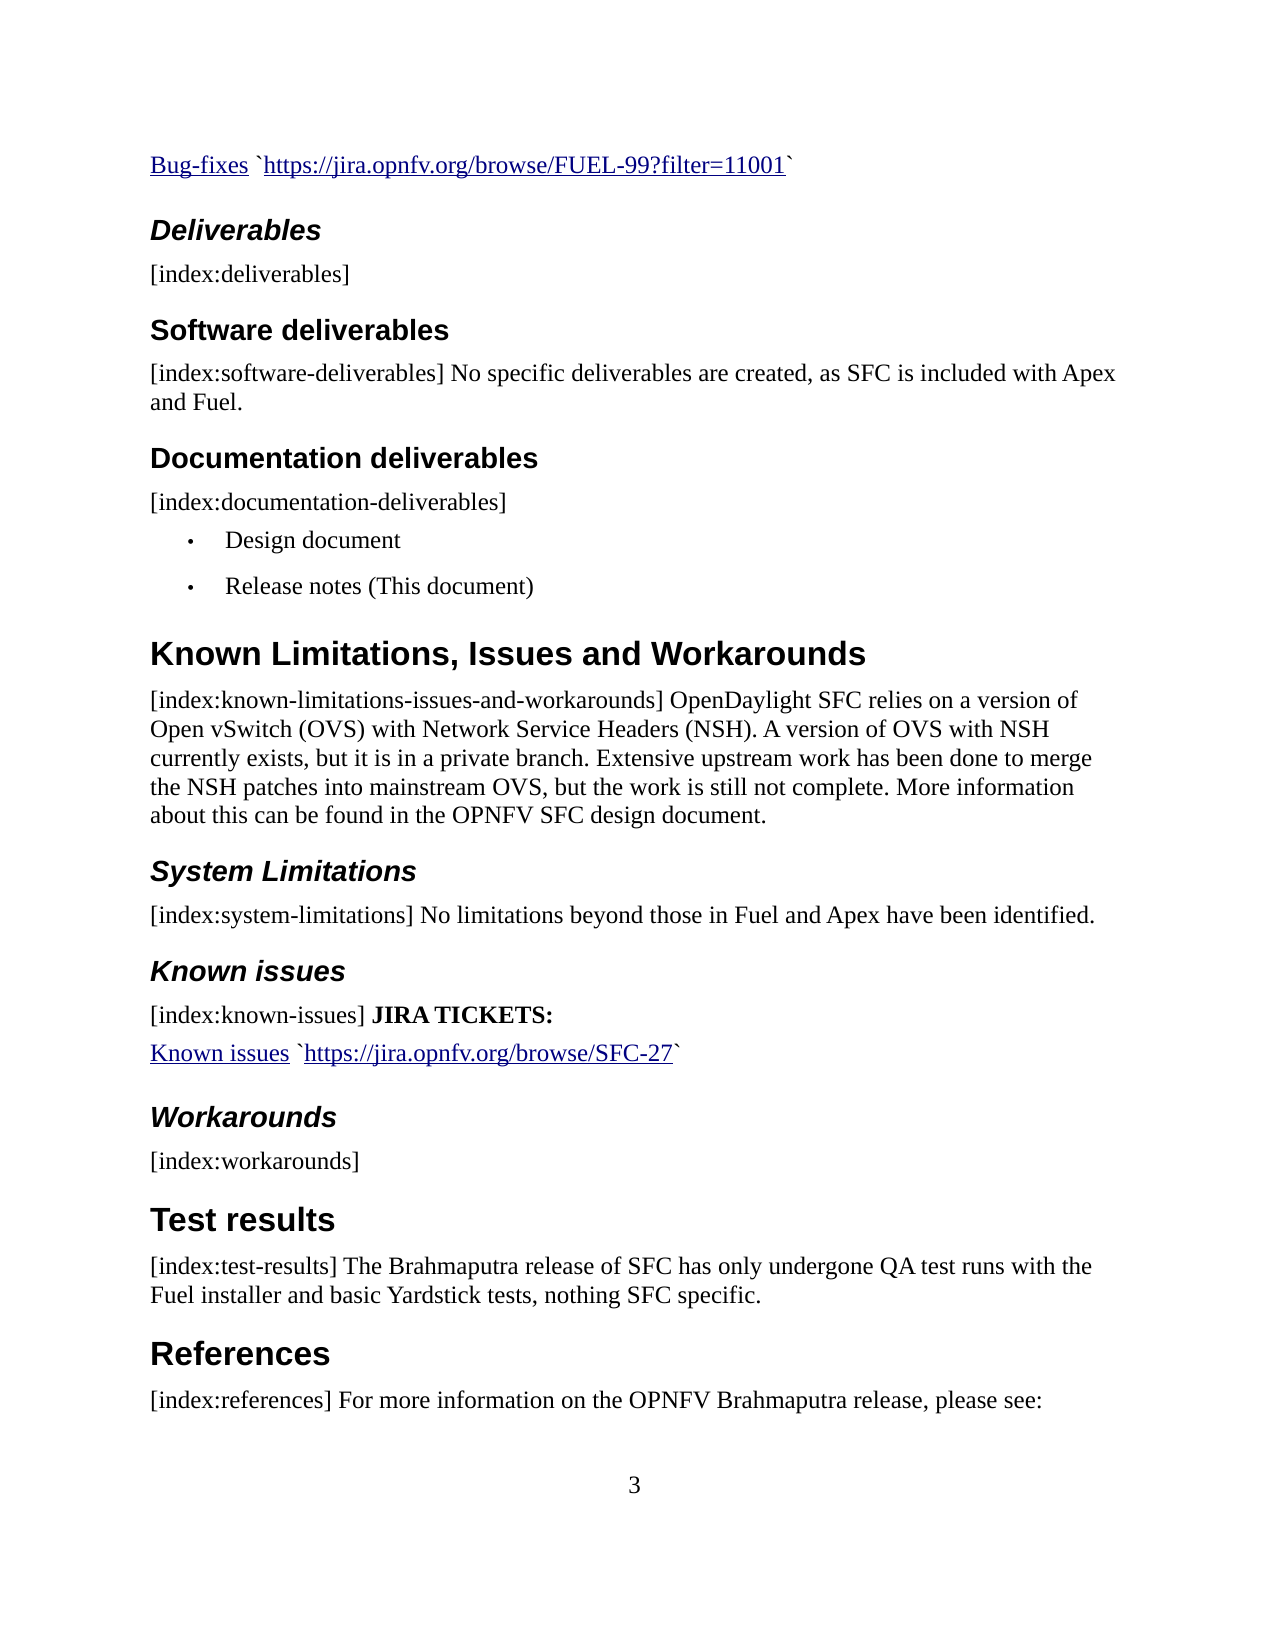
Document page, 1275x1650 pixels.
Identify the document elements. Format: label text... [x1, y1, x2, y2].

text [index:known-issues] JIRA TICKETS: [150, 1000, 1125, 1029]
subtitle System Limitations [150, 854, 1125, 888]
subtitle Known Limitations, Issues and Workarounds [150, 634, 1125, 673]
text Bug-fixes `https://jira.opnfv.org/browse/FUEL-99?filter=11001` [150, 150, 1125, 179]
subtitle Software deliverables [150, 312, 1125, 346]
text [index:test-results] The Brahmaputra release of SFC has only undergone QA test runs with the Fuel installer and basic Yardstick tests, nothing SFC specific. [150, 1251, 1125, 1309]
subtitle References [150, 1334, 1125, 1372]
subtitle Documentation deliverables [150, 441, 1125, 474]
text [index:system-limitations] No limitations beyond those in Fuel and Apex have been identified. [150, 900, 1125, 929]
text [index:workarounds] [150, 1146, 1125, 1175]
text [index:documentation-deliverables] [150, 487, 1125, 516]
text [index:software-deliverables] No specific deliverables are created, as SFC is included with Apex and Fuel. [150, 358, 1125, 416]
subtitle Workarounds [150, 1100, 1125, 1134]
subtitle Known issues [150, 954, 1125, 987]
list Release notes (This document) [187, 571, 1125, 600]
list Design document [187, 525, 1125, 553]
text [index:known-limitations-issues-and-workarounds] OpenDaylight SFC relies on a version of Open vSwitch (OVS) with Network Service Headers (NSH). A version of OVS with NSH currently exists, but it is in a private branch. Extensive upstream work has been done to merge the NSH patches into mainstream OVS, but the work is still not complete. More information about this can be found in the OPNFV SFC design document. [150, 685, 1125, 829]
text [index:references] For more information on the OPNFV Brahmaputra release, please see: [150, 1385, 1125, 1414]
text [index:deliverables] [150, 259, 1125, 287]
text Known issues `https://jira.opnfv.org/browse/SFC-27` [150, 1038, 1125, 1066]
subtitle Deliverables [150, 213, 1125, 246]
subtitle Test results [150, 1200, 1125, 1239]
